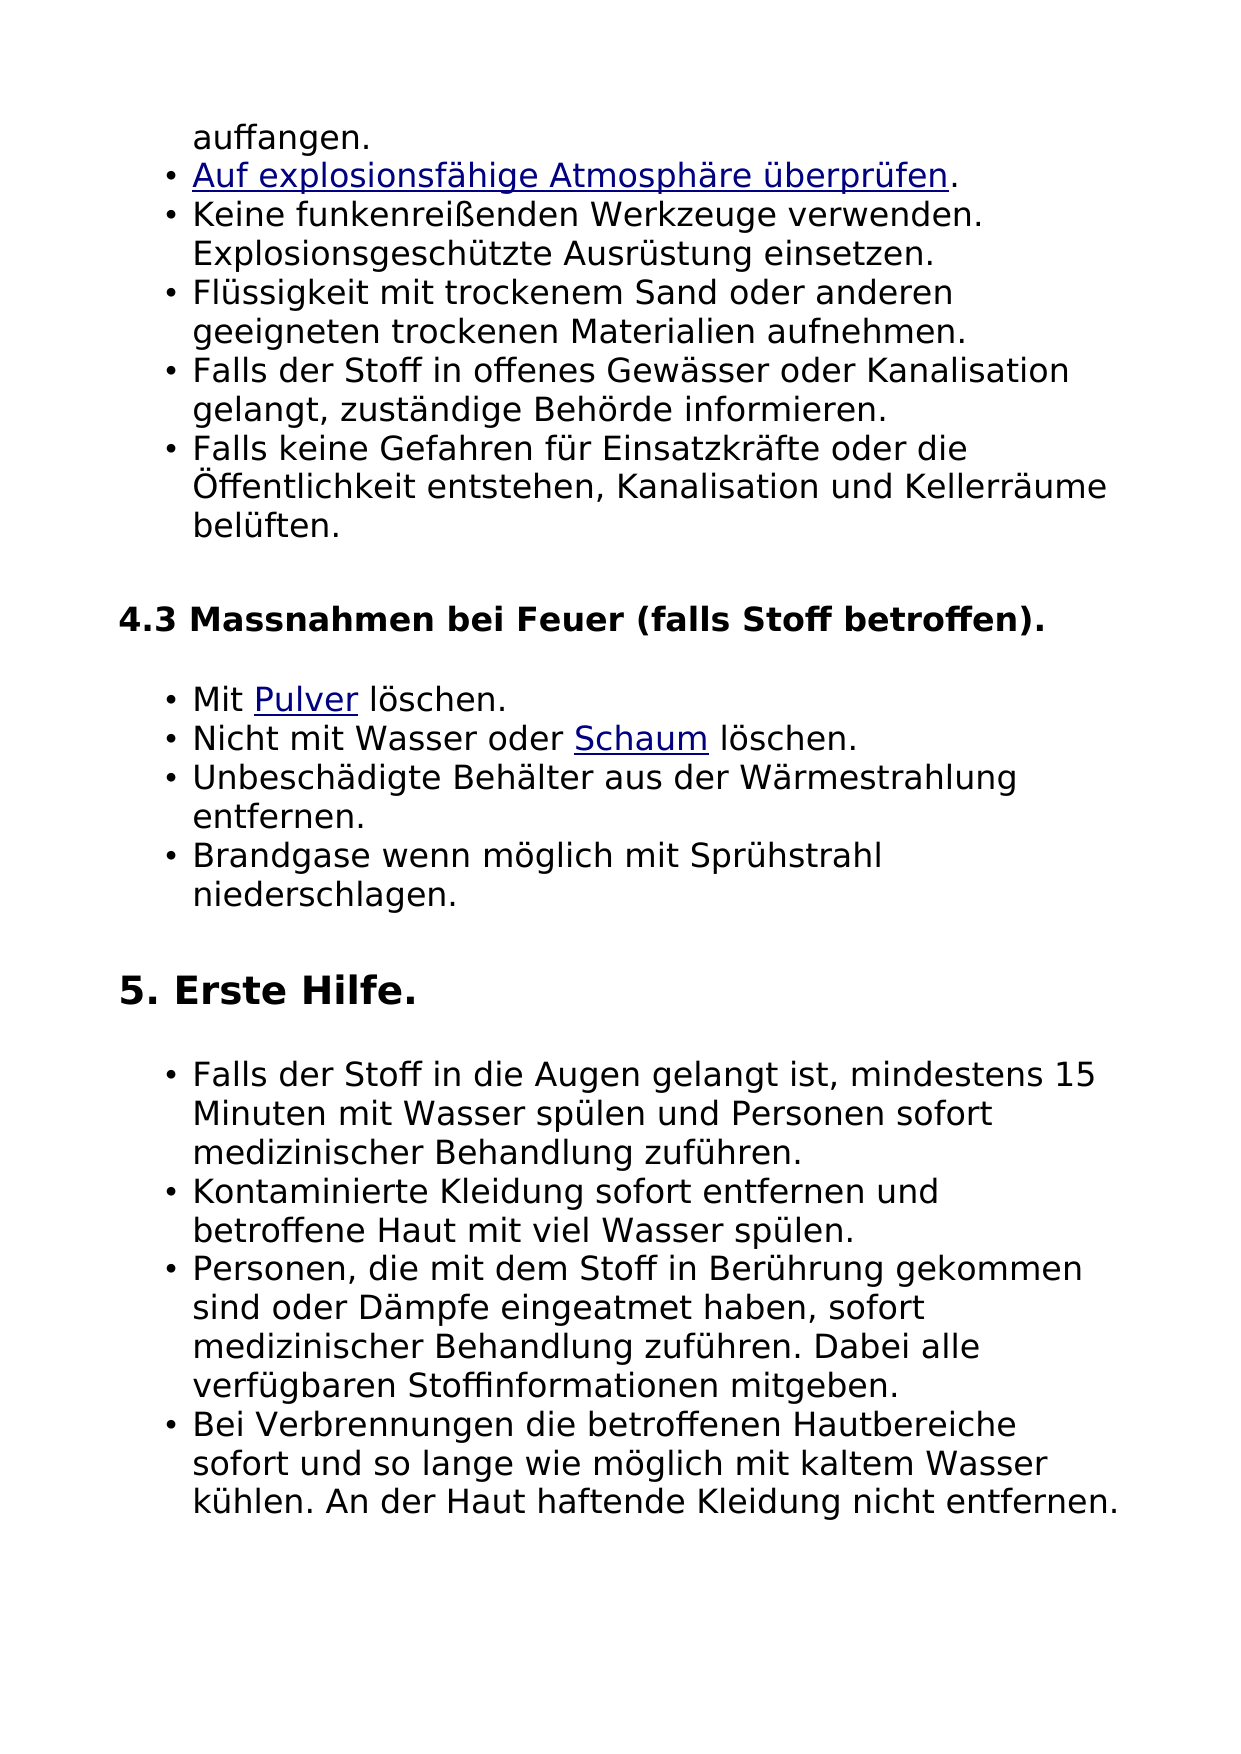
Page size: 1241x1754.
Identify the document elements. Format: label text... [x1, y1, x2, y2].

list Nicht mit Wasser oder Schaum löschen. [177, 720, 1122, 758]
list Falls der Stoff in die Augen gelangt ist, mindestens 15 Minuten mit Wasser spülen und Personen sofort medizinischer Behandlung zuführen. [177, 1056, 1122, 1172]
list Keine funkenreißenden Werkzeuge verwenden. Explosionsgeschützte Ausrüstung einsetzen. [177, 196, 1122, 273]
list Personen, die mit dem Stoff in Berührung gekommen sind oder Dämpfe eingeatmet haben, sofort medizinischer Behandlung zuführen. Dabei alle verfügbaren Stoffinformationen mitgeben. [177, 1250, 1122, 1405]
list Brandgase wenn möglich mit Sprühstrahl niederschlagen. [177, 836, 1122, 914]
list auffangen. [177, 118, 1122, 157]
list Kontaminierte Kleidung sofort entfernen und betroffene Haut mit viel Wasser spülen. [177, 1172, 1122, 1250]
list Flüssigkeit mit trockenem Sand oder anderen geeigneten trockenen Materialien aufnehmen. [177, 273, 1122, 351]
subtitle 4.3 Massnahmen bei Feuer (falls Stoff betroffen). [118, 600, 1122, 639]
list Auf explosionsfähige Atmosphäre überprüfen. [177, 157, 1122, 196]
subtitle 5. Erste Hilfe. [118, 968, 1122, 1014]
list Falls keine Gefahren für Einsatzkräfte oder die Öffentlichkeit entstehen, Kanalisation und Kellerräume belüften. [177, 429, 1122, 546]
list Unbeschädigte Behälter aus der Wärmestrahlung entfernen. [177, 758, 1122, 836]
list Bei Verbrennungen die betroffenen Hautbereiche sofort und so lange wie möglich mit kaltem Wasser kühlen. An der Haut haftende Kleidung nicht entfernen. [177, 1405, 1122, 1522]
list Falls der Stoff in offenes Gewässer oder Kanalisation gelangt, zuständige Behörde informieren. [177, 351, 1122, 429]
list Mit Pulver löschen. [177, 681, 1122, 720]
